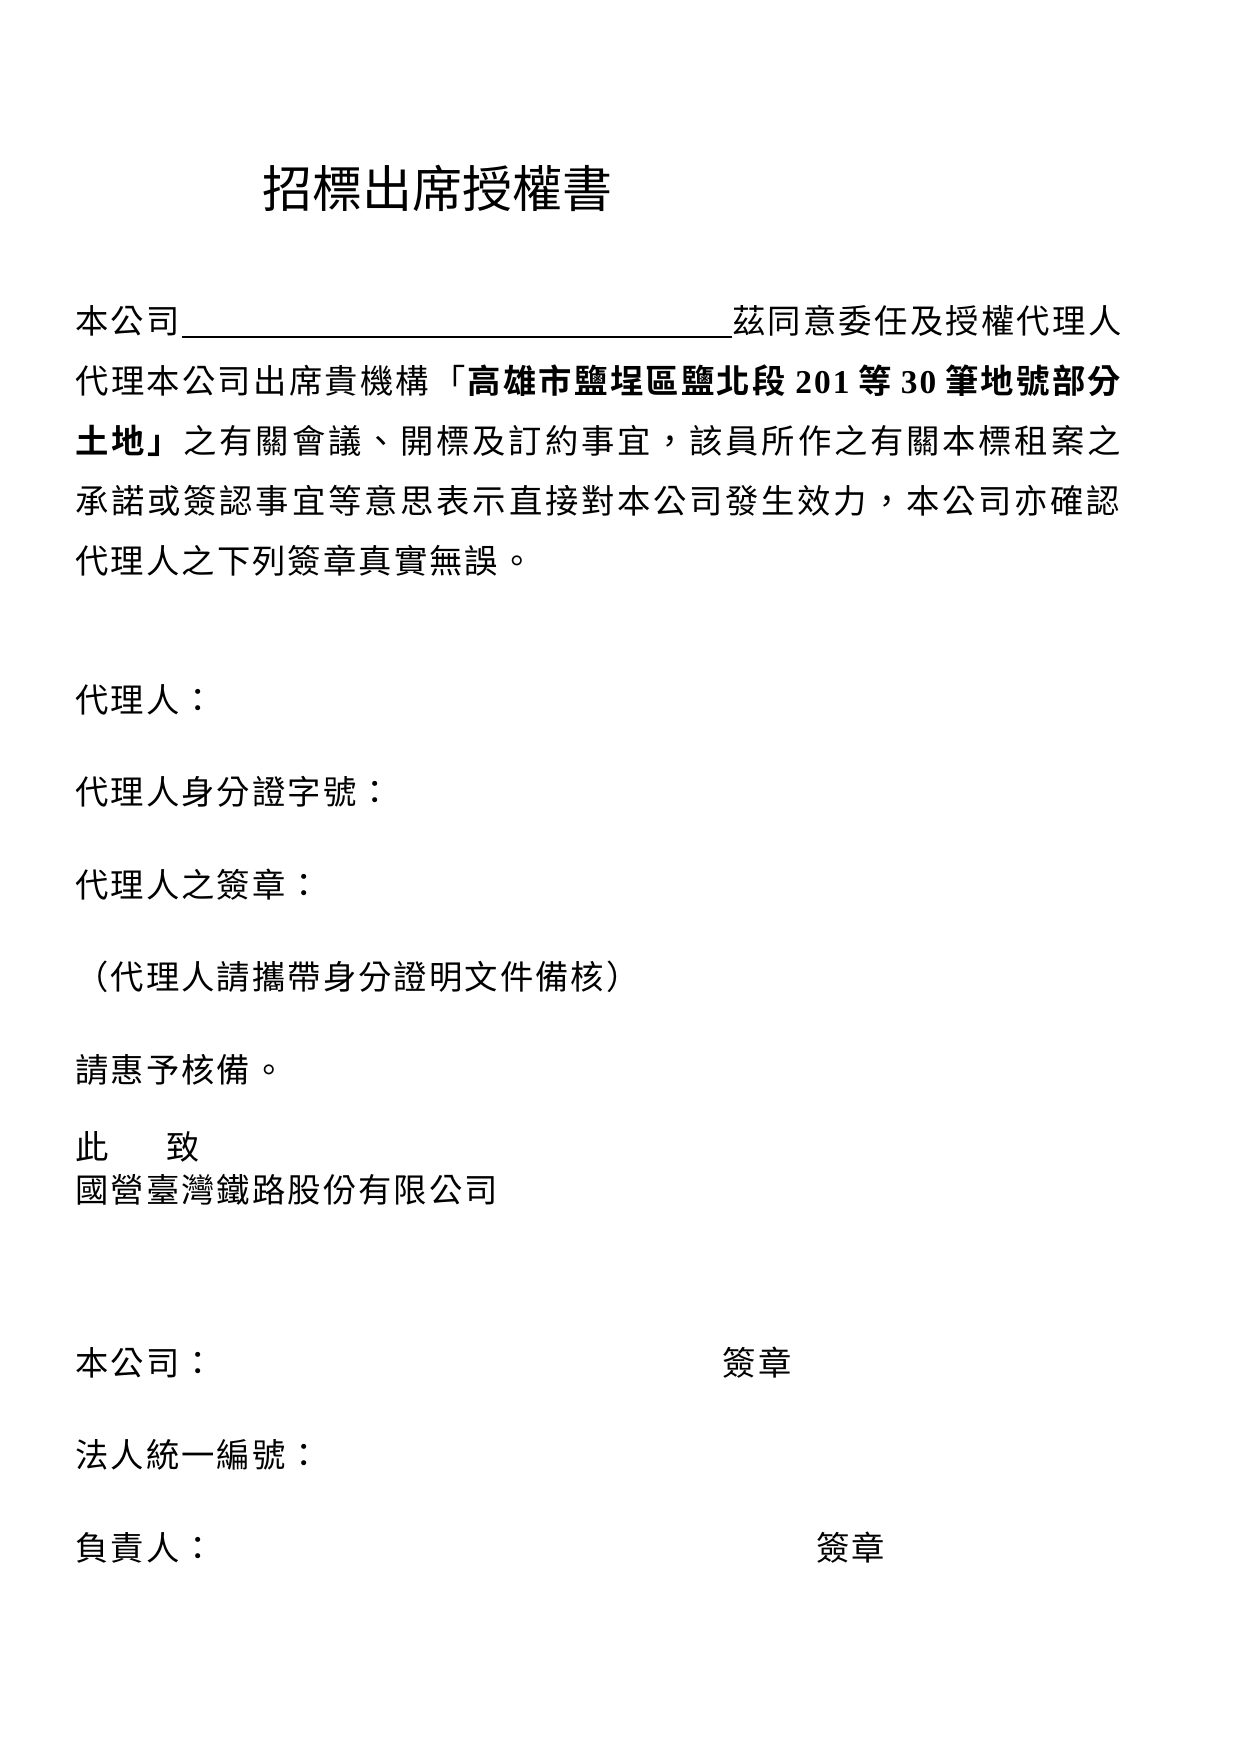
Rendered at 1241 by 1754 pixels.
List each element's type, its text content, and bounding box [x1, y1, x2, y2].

text （代理人請攜帶身分證明文件備核） [75, 933, 1051, 996]
text 國營臺灣鐵路股份有限公司 [75, 1166, 1073, 1212]
text 本公司： 簽章 [75, 1319, 1000, 1382]
text 負責人： 簽章 [75, 1504, 1000, 1567]
text 本公司 茲同意委任及授權代理人 代理本公司出席貴機構「高雄市鹽埕區鹽北段201等30筆地號部分土地」之有關會議、開標及訂約事宜，該員所作之有關本標租案之承諾或簽認事宜等意思表示直接對本公司發生效力，本公司亦確認代理人之下列簽章真實無誤。 [75, 294, 1121, 583]
text 法人統一編號： [75, 1412, 1000, 1474]
text 此 致 [75, 1103, 1000, 1166]
text 代理人： [75, 656, 1051, 718]
text 請惠予核備。 [75, 1026, 1000, 1088]
text 招標出席授權書 [262, 113, 937, 238]
text 代理人身分證字號： [75, 748, 1051, 811]
text 代理人之簽章： [75, 841, 1051, 903]
